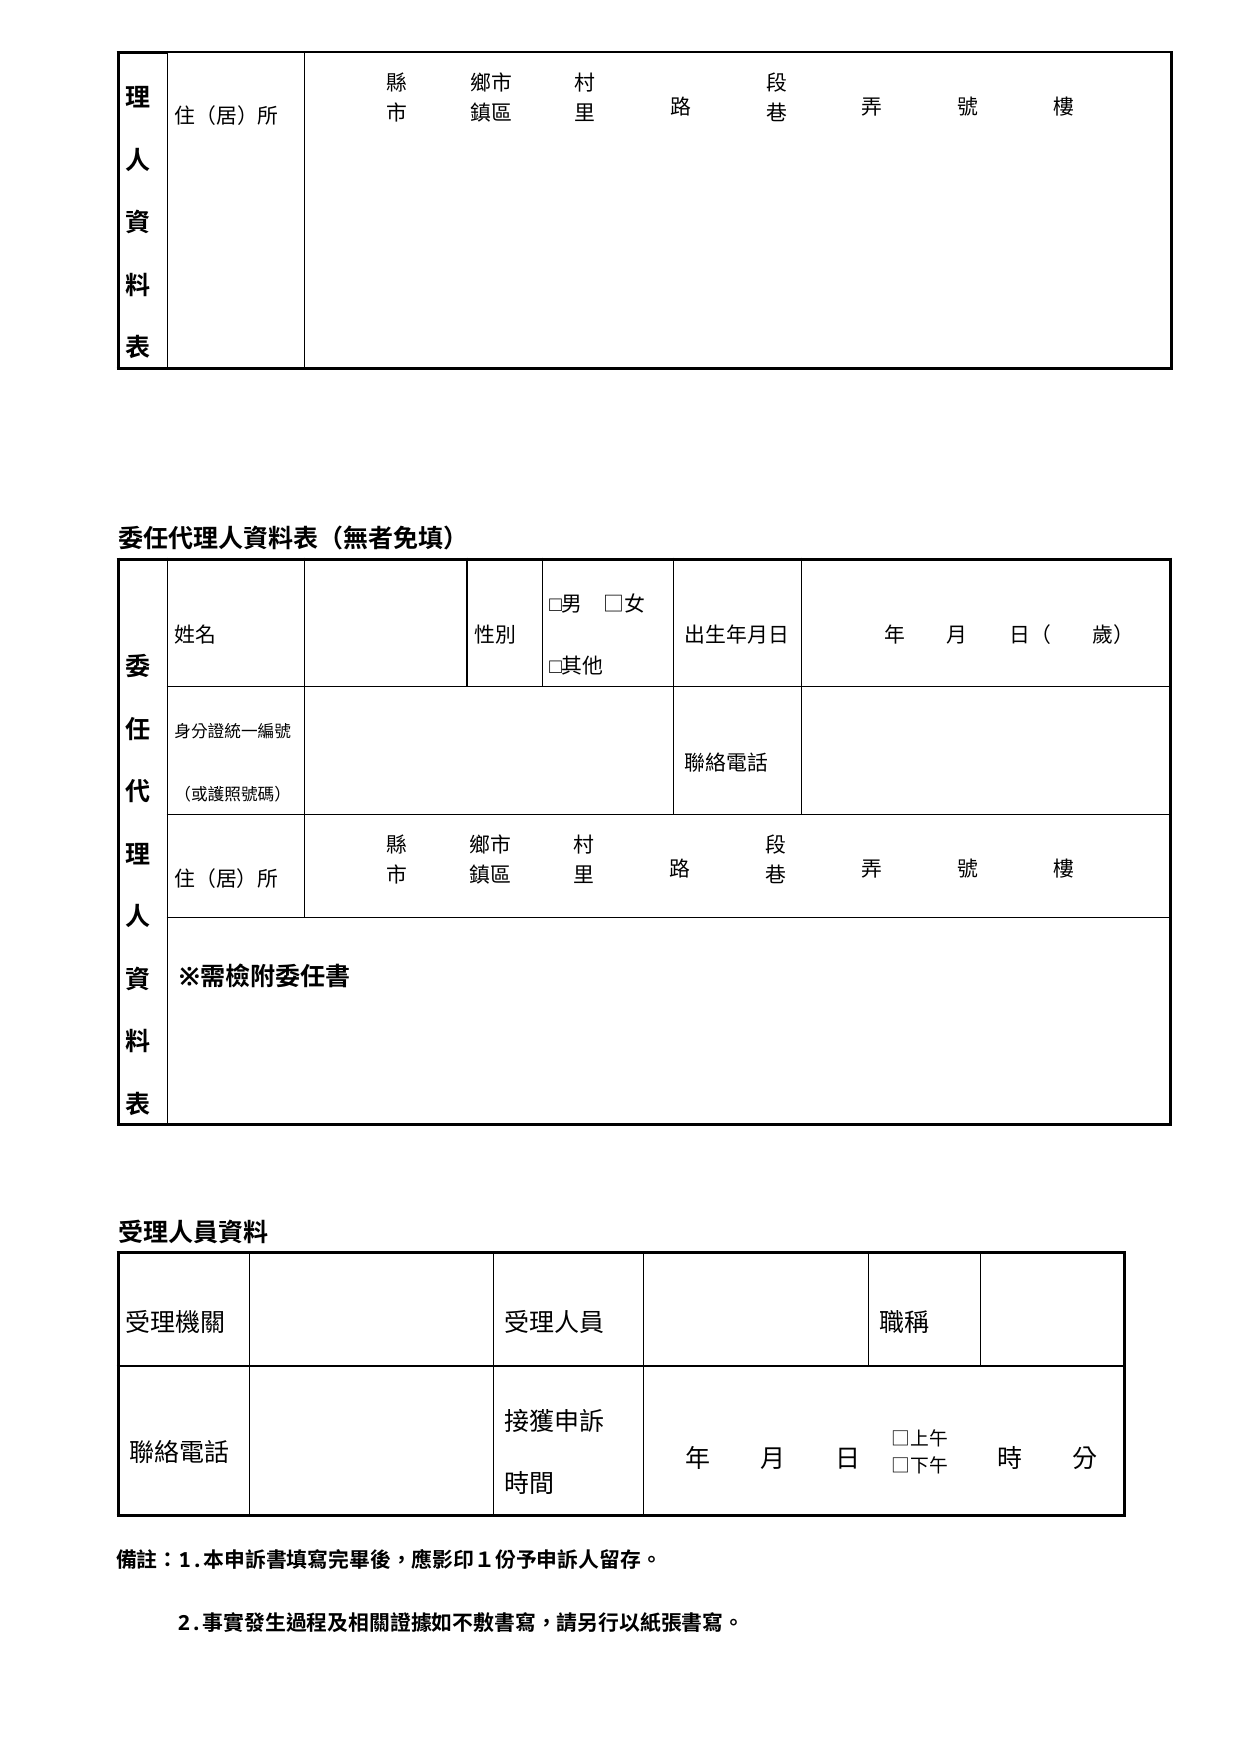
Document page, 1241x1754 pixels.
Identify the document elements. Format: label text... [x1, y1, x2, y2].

table_cell [250, 1367, 493, 1514]
table_cell 聯絡電話 [674, 687, 801, 814]
text 委任代理人資料表（無者免填） [118, 495, 1122, 557]
table_cell 年 月 日 □上午□下午 時 分 [644, 1367, 1123, 1514]
table_header 姓名 [168, 561, 304, 686]
table_header 年 月 日（ 歲） [802, 561, 1169, 686]
text 2.事實發生過程及相關證據如不敷書寫，請另行以紙張書寫。 [177, 1580, 1122, 1642]
table_header 受理機關 [120, 1254, 249, 1365]
table_header 性別 [468, 561, 542, 686]
table_header [644, 1254, 868, 1365]
table_cell [305, 687, 673, 814]
table_cell ※需檢附委任書 [168, 918, 1169, 1123]
table_header 理人資料表 [120, 54, 167, 367]
table_cell 縣市 鄉市 鎮區 村里 路 段巷 弄 號 樓 [305, 815, 1169, 917]
table_header 委任代理人資料表 [120, 561, 167, 1123]
table_cell 住（居）所 [168, 815, 304, 917]
table_header 職稱 [869, 1254, 980, 1365]
table_cell 縣市 鄉市 鎮區 村里 路 段巷 弄 號 樓 [305, 53, 1170, 367]
table_header 出生年月日 [674, 561, 801, 686]
table_header □男 □女 □其他 [543, 561, 673, 686]
table_header [305, 561, 466, 686]
table_cell 住（居）所 [168, 53, 304, 367]
text 受理人員資料 [118, 1189, 1122, 1251]
text 備註：1.本申訴書填寫完畢後，應影印１份予申訴人留存。 [103, 1517, 1122, 1580]
table_cell 身分證統一編號（或護照號碼） [168, 687, 304, 814]
table_header 受理人員 [494, 1254, 643, 1365]
table_cell 聯絡電話 [120, 1367, 249, 1514]
table_cell [802, 687, 1169, 814]
table_cell 接獲申訴 時間 [494, 1367, 643, 1514]
table_header [981, 1254, 1123, 1365]
table_header [250, 1254, 493, 1365]
